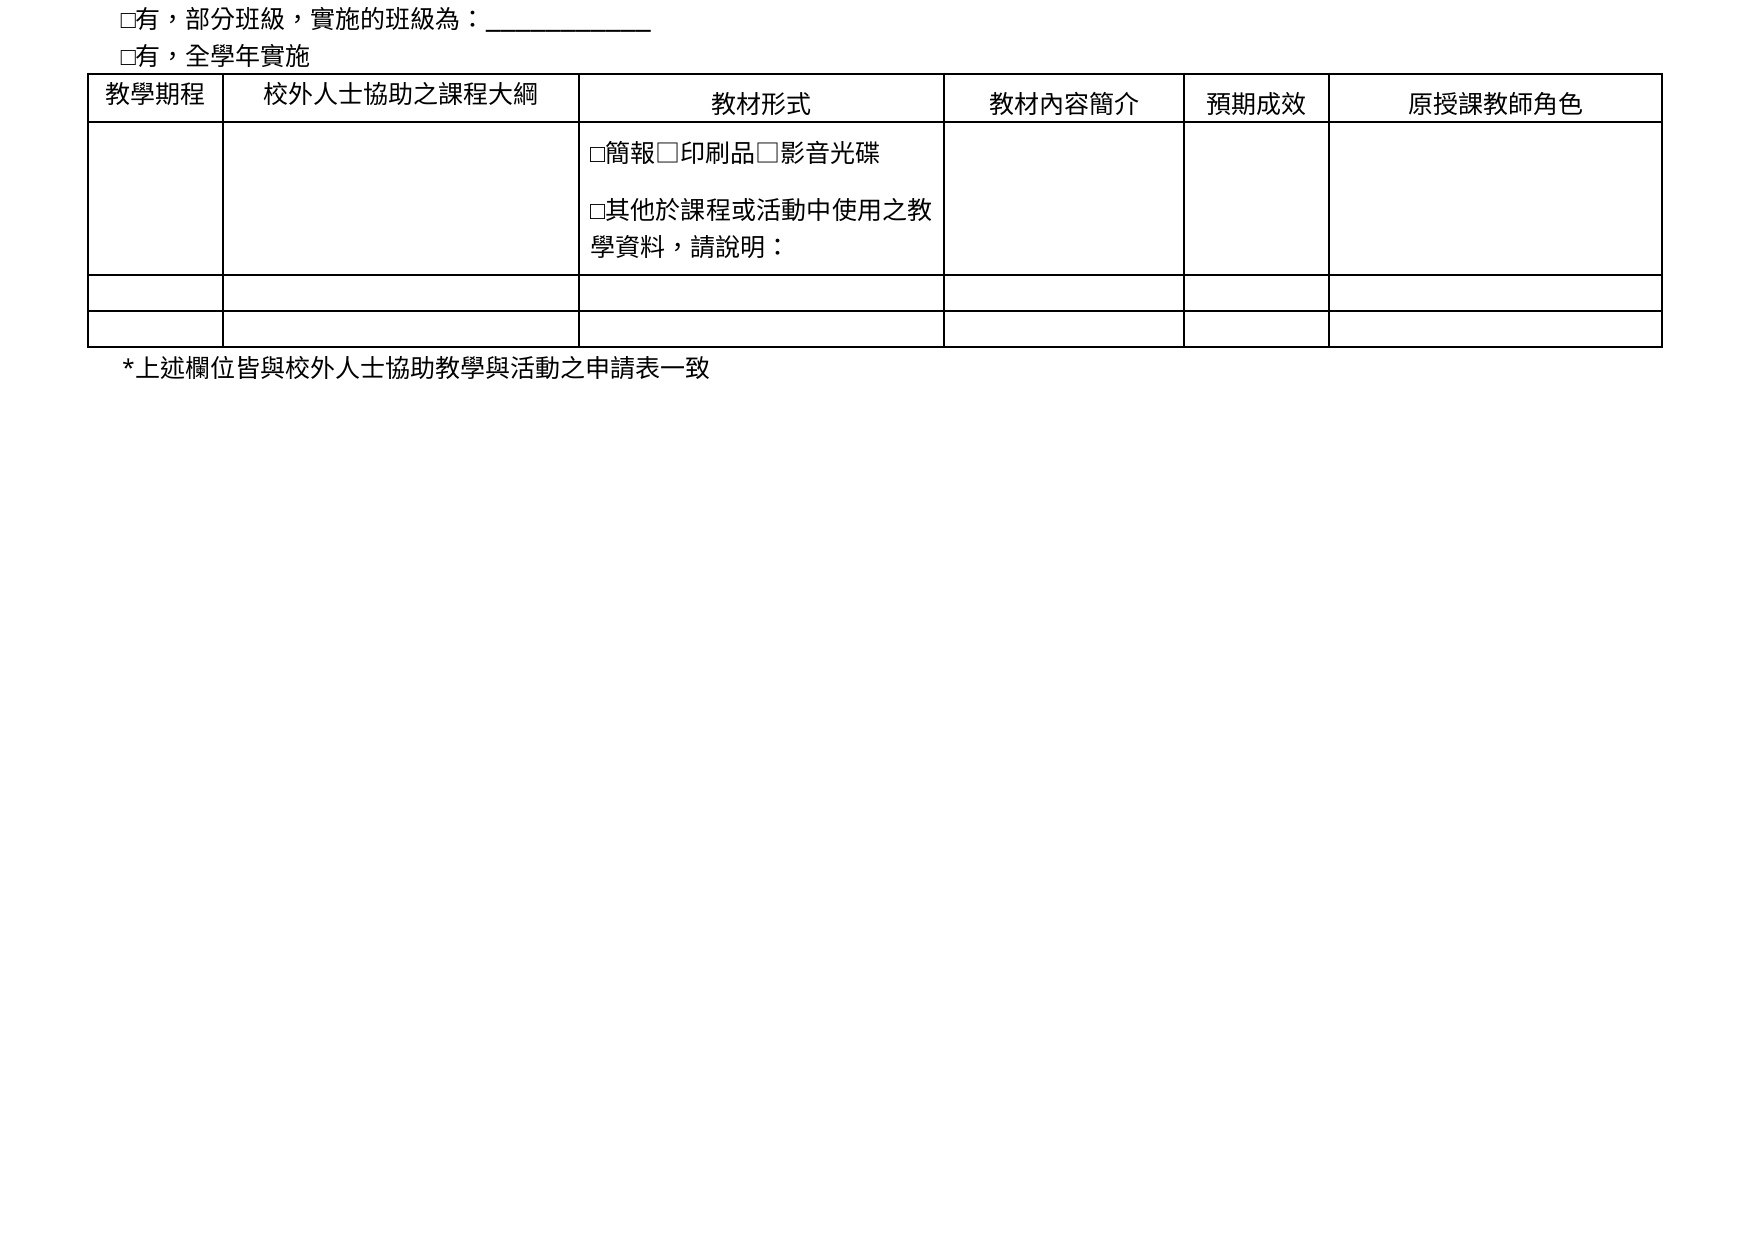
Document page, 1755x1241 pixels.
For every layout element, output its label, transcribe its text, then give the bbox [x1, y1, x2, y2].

text *上述欄位皆與校外人士協助教學與活動之申請表一致 [118, 348, 1636, 384]
table_cell [224, 123, 578, 274]
table_cell [945, 123, 1183, 274]
table_cell [224, 312, 578, 346]
table_cell [945, 312, 1183, 346]
table_cell [89, 276, 222, 310]
table_header 教材內容簡介 [945, 75, 1183, 121]
table_cell [89, 312, 222, 346]
table_header 教學期程 [89, 75, 222, 121]
table_cell [1185, 276, 1328, 310]
table_header 教材形式 [580, 75, 943, 121]
table_cell [1185, 123, 1328, 274]
table_cell [224, 276, 578, 310]
table_header 預期成效 [1185, 75, 1328, 121]
table_cell □簡報□印刷品□影音光碟 □其他於課程或活動中使用之教學資料，請說明： [580, 123, 943, 274]
table_header 原授課教師角色 [1330, 75, 1661, 121]
table_cell [580, 276, 943, 310]
table_cell [89, 123, 222, 274]
table_cell [1330, 276, 1661, 310]
table_cell [580, 312, 943, 346]
text □有，全學年實施 [118, 36, 1636, 72]
table_cell [1330, 123, 1661, 274]
text □有，部分班級，實施的班級為：___________ [118, 0, 1636, 36]
table_cell [945, 276, 1183, 310]
table_cell [1330, 312, 1661, 346]
table_header 校外人士協助之課程大綱 [224, 75, 578, 121]
table_cell [1185, 312, 1328, 346]
